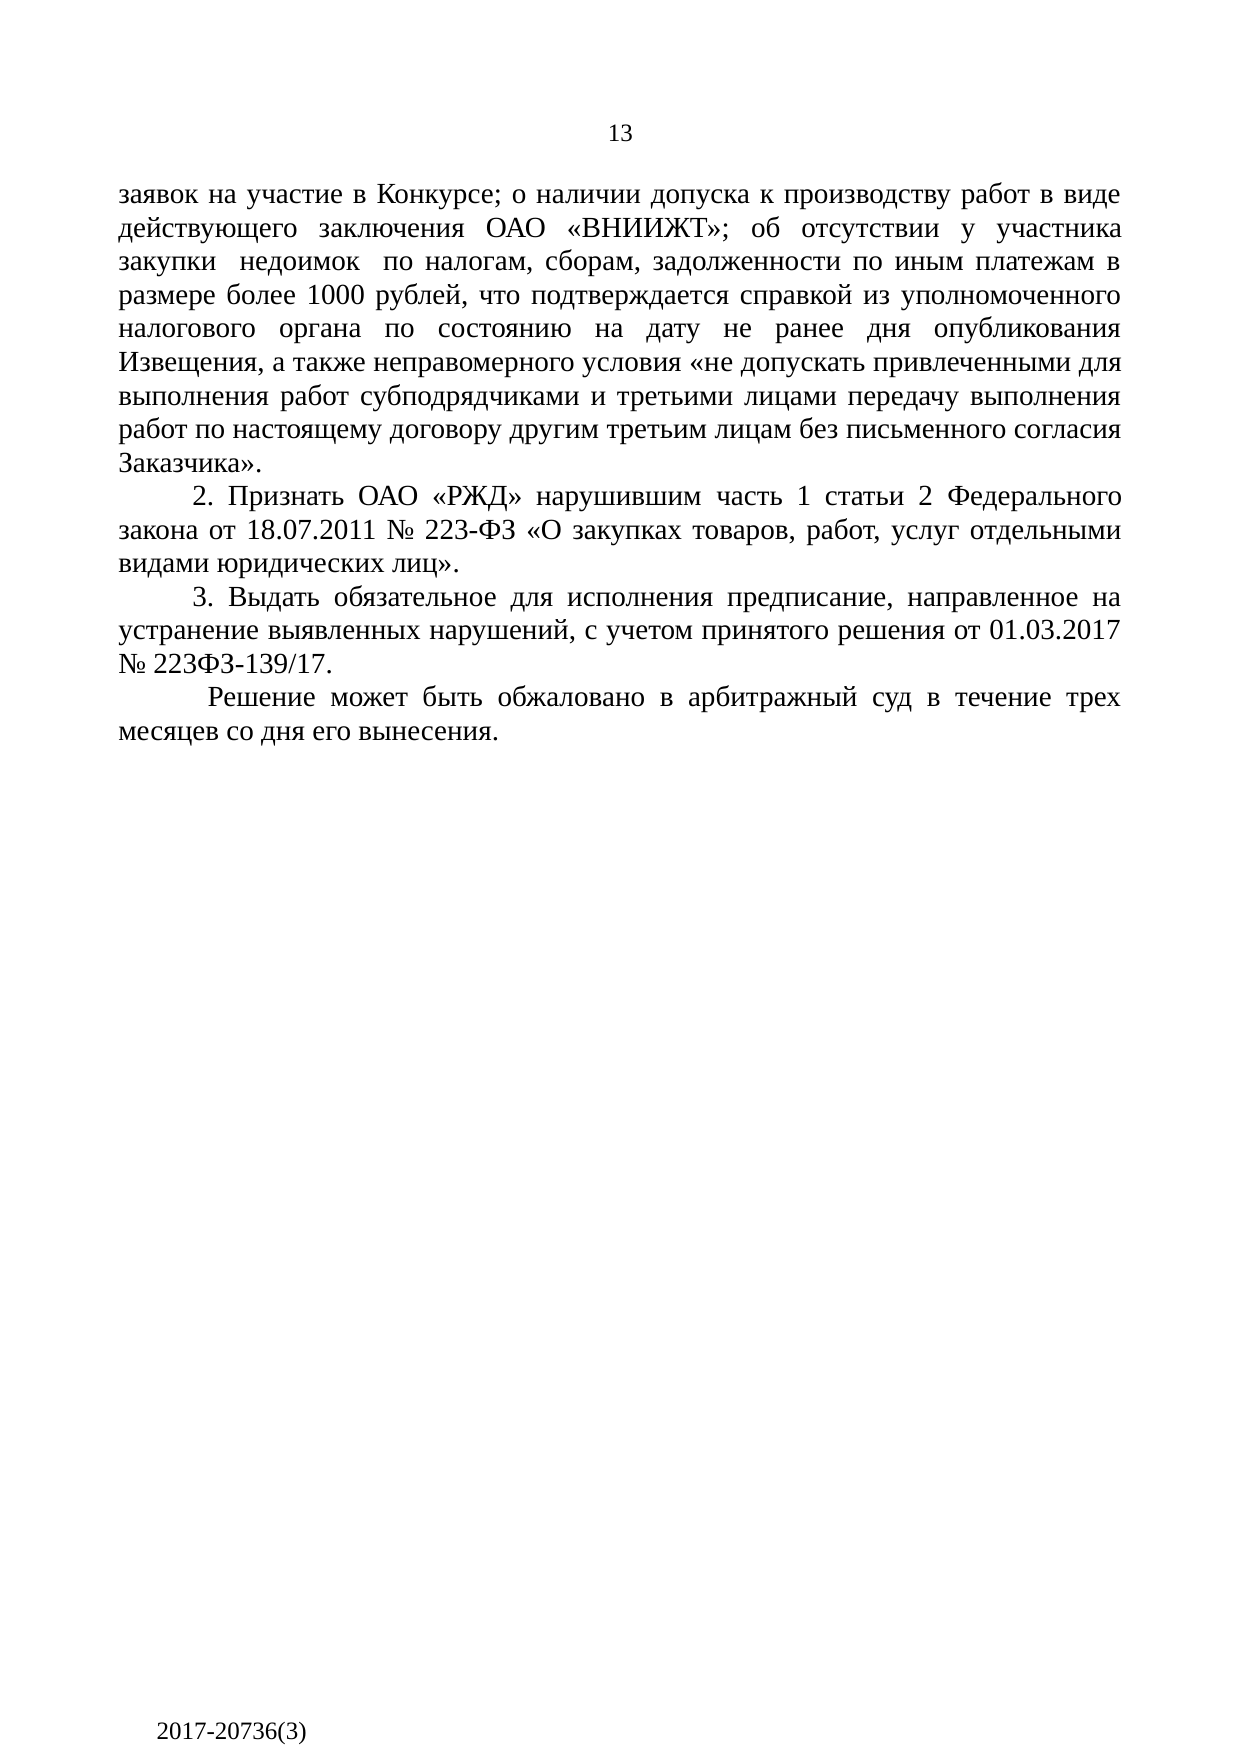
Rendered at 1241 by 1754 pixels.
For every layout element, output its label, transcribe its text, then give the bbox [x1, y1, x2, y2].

text 3. Выдать обязательное для исполнения предписание, направленное на устранение выявленных нарушений, с учетом принятого решения от 01.03.2017 № 223ФЗ-139/17. [118, 579, 1122, 679]
text 2. Признать ОАО «РЖД» нарушившим часть 1 статьи 2 Федерального закона от 18.07.2011 № 223-ФЗ «О закупках товаров, работ, услуг отдельными видами юридических лиц». [118, 478, 1122, 579]
text заявок на участие в Конкурсе; о наличии допуска к производству работ в виде действующего заключения ОАО «ВНИИЖТ»; об отсутствии у участника закупки недоимок по налогам, сборам, задолженности по иным платежам в размере более 1000 рублей, что подтверждается справкой из уполномоченного налогового органа по состоянию на дату не ранее дня опубликования Извещения, а также неправомерного условия «не допускать привлеченными для выполнения работ субподрядчиками и третьими лицами передачу выполнения работ по настоящему договору другим третьим лицам без письменного согласия Заказчика». [118, 176, 1122, 478]
text Решение может быть обжаловано в арбитражный суд в течение трех месяцев со дня его вынесения. [118, 679, 1122, 747]
